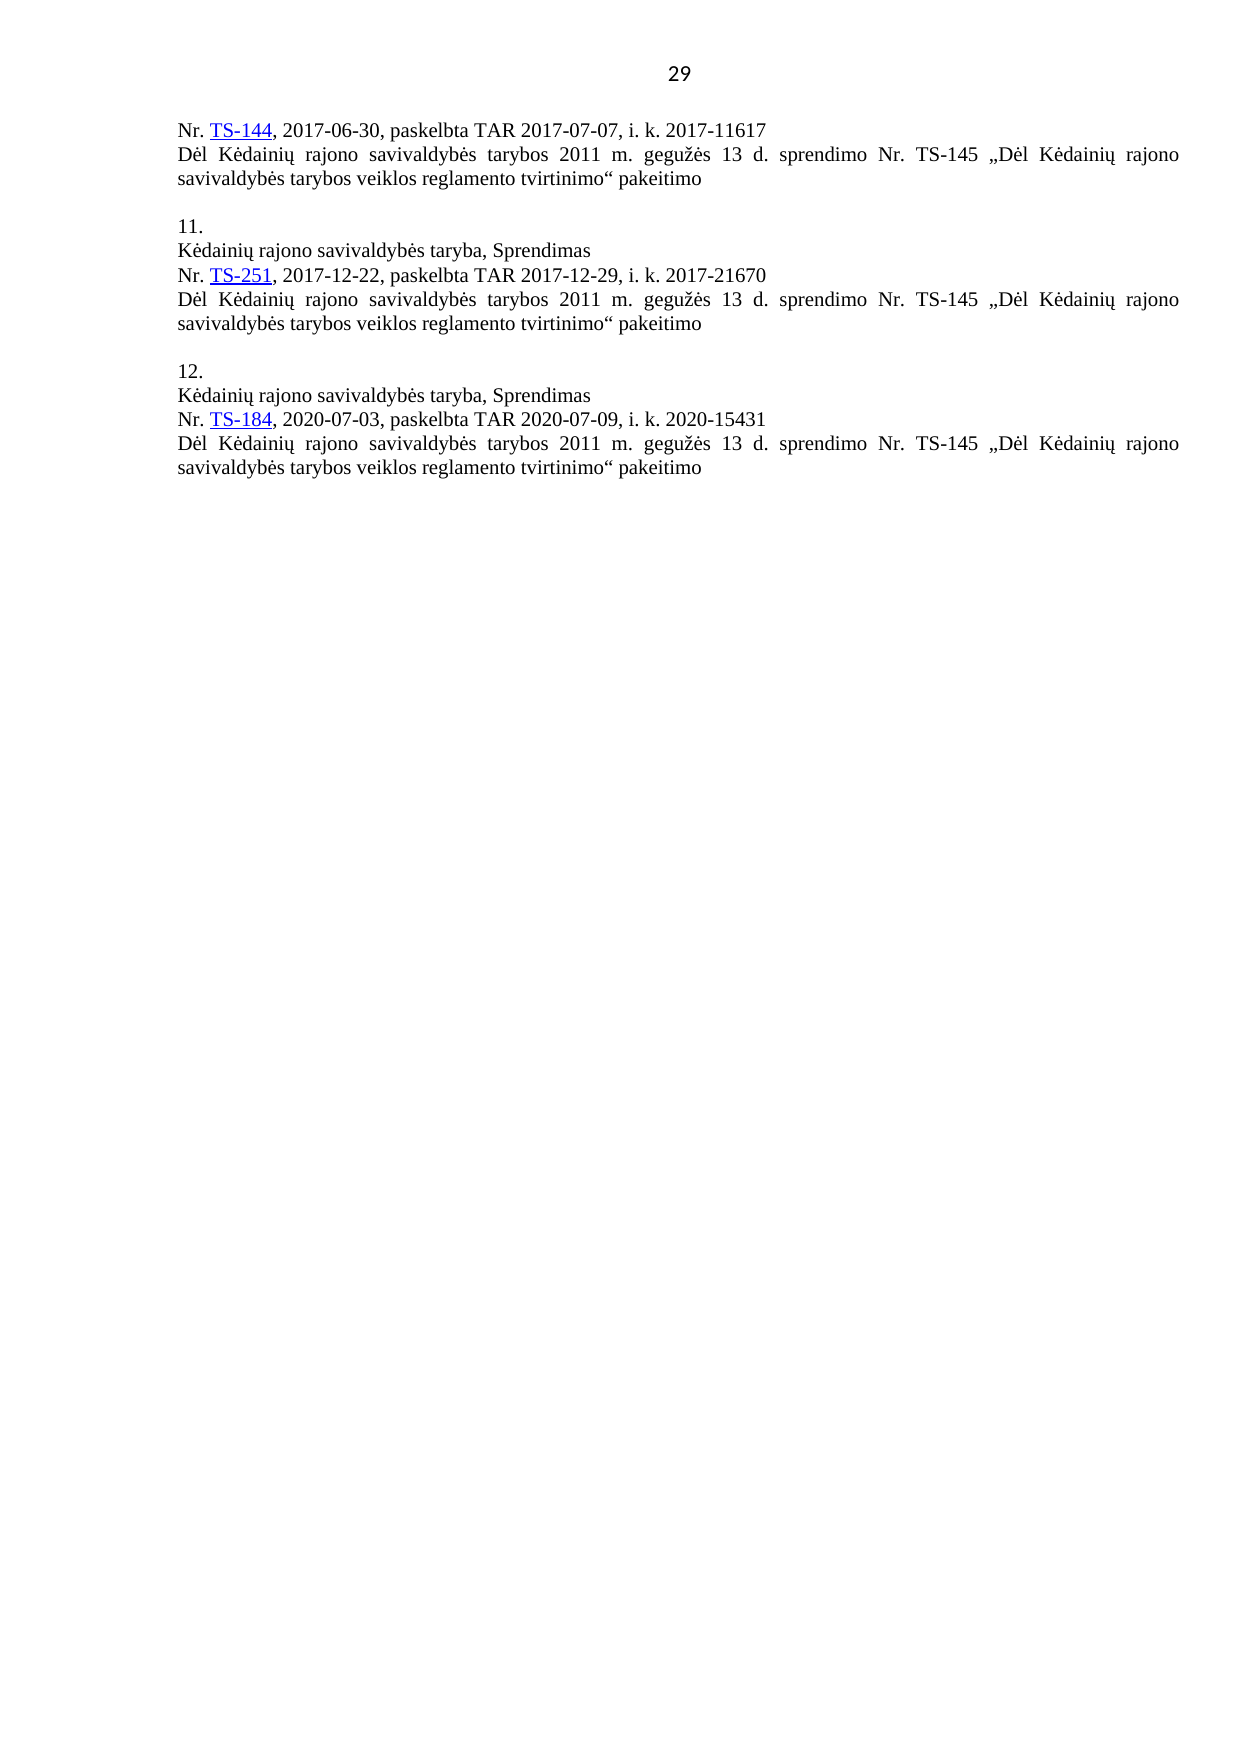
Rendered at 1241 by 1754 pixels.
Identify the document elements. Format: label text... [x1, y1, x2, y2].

text Kėdainių rajono savivaldybės taryba, Sprendimas [177, 238, 1181, 262]
text Nr. TS-184, 2020-07-03, paskelbta TAR 2020-07-09, i. k. 2020-15431 [177, 407, 1181, 431]
text Dėl Kėdainių rajono savivaldybės tarybos 2011 m. gegužės 13 d. sprendimo Nr. TS-145 „Dėl Kėdainių rajono savivaldybės tarybos veiklos reglamento tvirtinimo“ pakeitimo [177, 287, 1181, 335]
text Nr. TS-144, 2017-06-30, paskelbta TAR 2017-07-07, i. k. 2017-11617 [177, 118, 1181, 142]
text 12. [177, 359, 1181, 383]
text 11. [177, 214, 1181, 238]
text Dėl Kėdainių rajono savivaldybės tarybos 2011 m. gegužės 13 d. sprendimo Nr. TS-145 „Dėl Kėdainių rajono savivaldybės tarybos veiklos reglamento tvirtinimo“ pakeitimo [177, 431, 1181, 479]
text Kėdainių rajono savivaldybės taryba, Sprendimas [177, 383, 1181, 407]
text Dėl Kėdainių rajono savivaldybės tarybos 2011 m. gegužės 13 d. sprendimo Nr. TS-145 „Dėl Kėdainių rajono savivaldybės tarybos veiklos reglamento tvirtinimo“ pakeitimo [177, 142, 1181, 190]
text Nr. TS-251, 2017-12-22, paskelbta TAR 2017-12-29, i. k. 2017-21670 [177, 262, 1181, 287]
